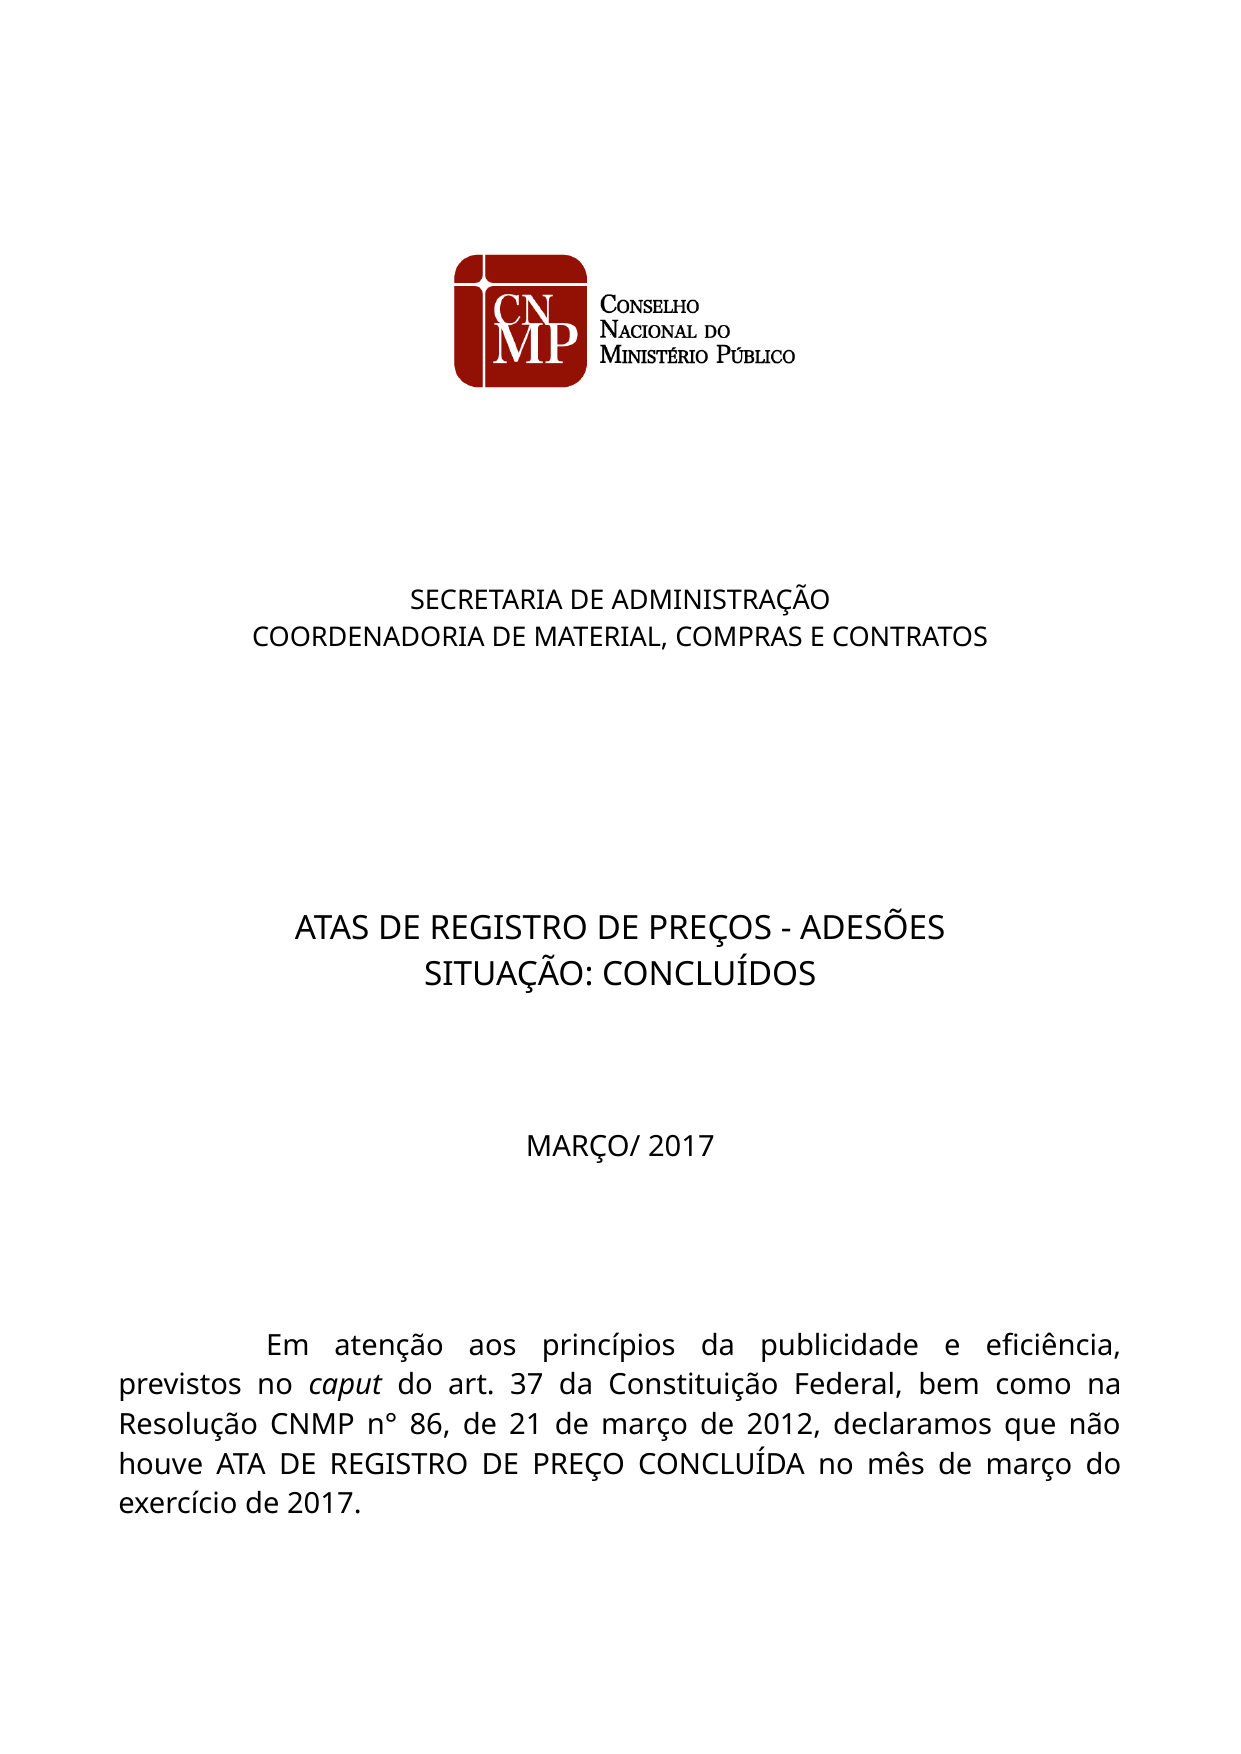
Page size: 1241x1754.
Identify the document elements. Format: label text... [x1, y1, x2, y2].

text COORDENADORIA DE MATERIAL, COMPRAS E CONTRATOS [118, 617, 1122, 654]
text ATAS DE REGISTRO DE PREÇOS - ADESÕES [118, 904, 1122, 949]
text Em atenção aos princípios da publicidade e eficiência, previstos no caput do art. 37 da Constituição Federal, bem como na Resolução CNMP n° 86, de 21 de março de 2012, declaramos que não houve ATA DE REGISTRO DE PREÇO CONCLUÍDA no mês de março do exercício de 2017. [118, 1324, 1122, 1522]
text MARÇO/ 2017 [118, 1126, 1122, 1165]
text SITUAÇÃO: CONCLUÍDOS [118, 949, 1122, 995]
text SECRETARIA DE ADMINISTRAÇÃO [118, 581, 1122, 617]
